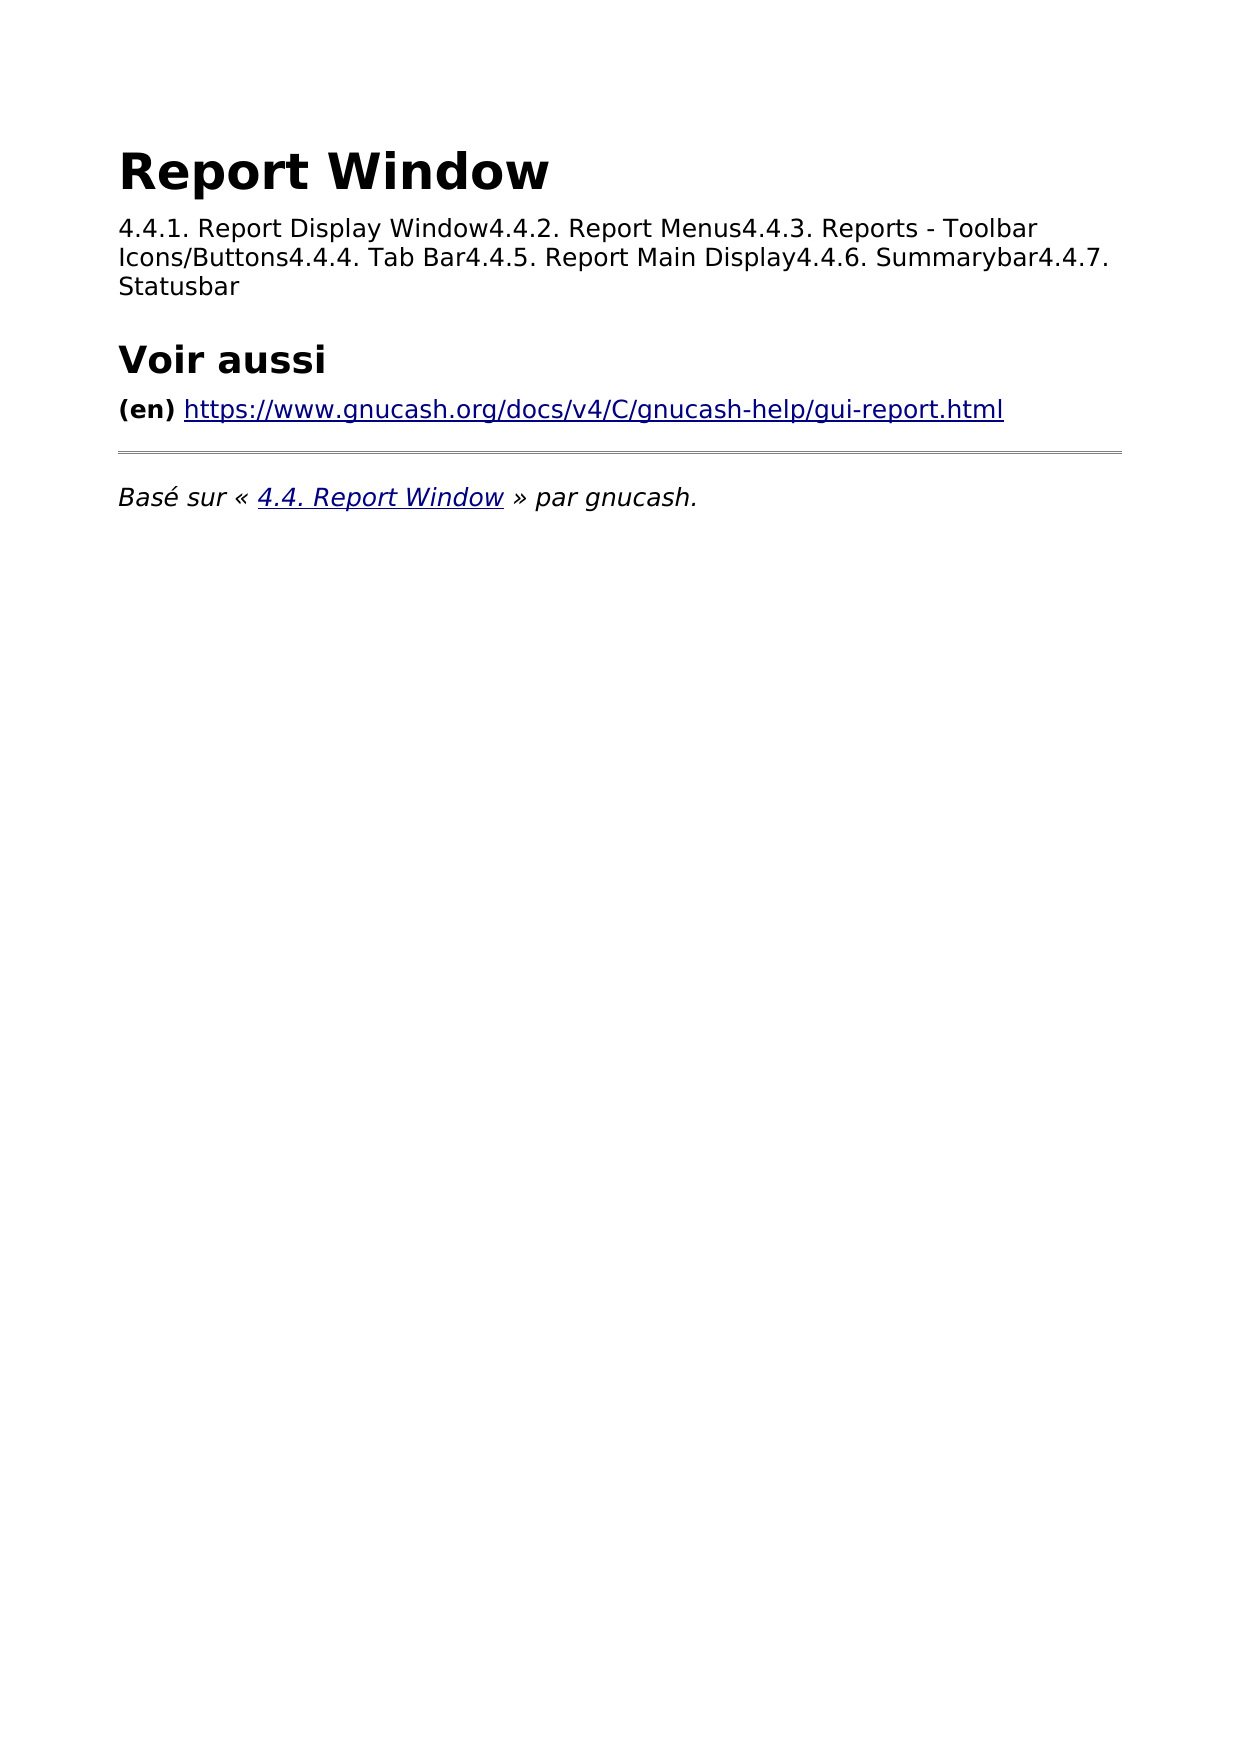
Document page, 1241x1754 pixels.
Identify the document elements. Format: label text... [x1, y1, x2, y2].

subtitle Report Window [118, 143, 1122, 201]
text (en) https://www.gnucash.org/docs/v4/C/gnucash-help/gui-report.html [118, 395, 1122, 424]
subtitle Voir aussi [118, 339, 1122, 382]
text 4.4.1. Report Display Window4.4.2. Report Menus4.4.3. Reports - Toolbar Icons/Buttons4.4.4. Tab Bar4.4.5. Report Main Display4.4.6. Summarybar4.4.7. Statusbar [118, 214, 1122, 301]
text Basé sur « 4.4. Report Window » par gnucash. [118, 483, 1122, 512]
